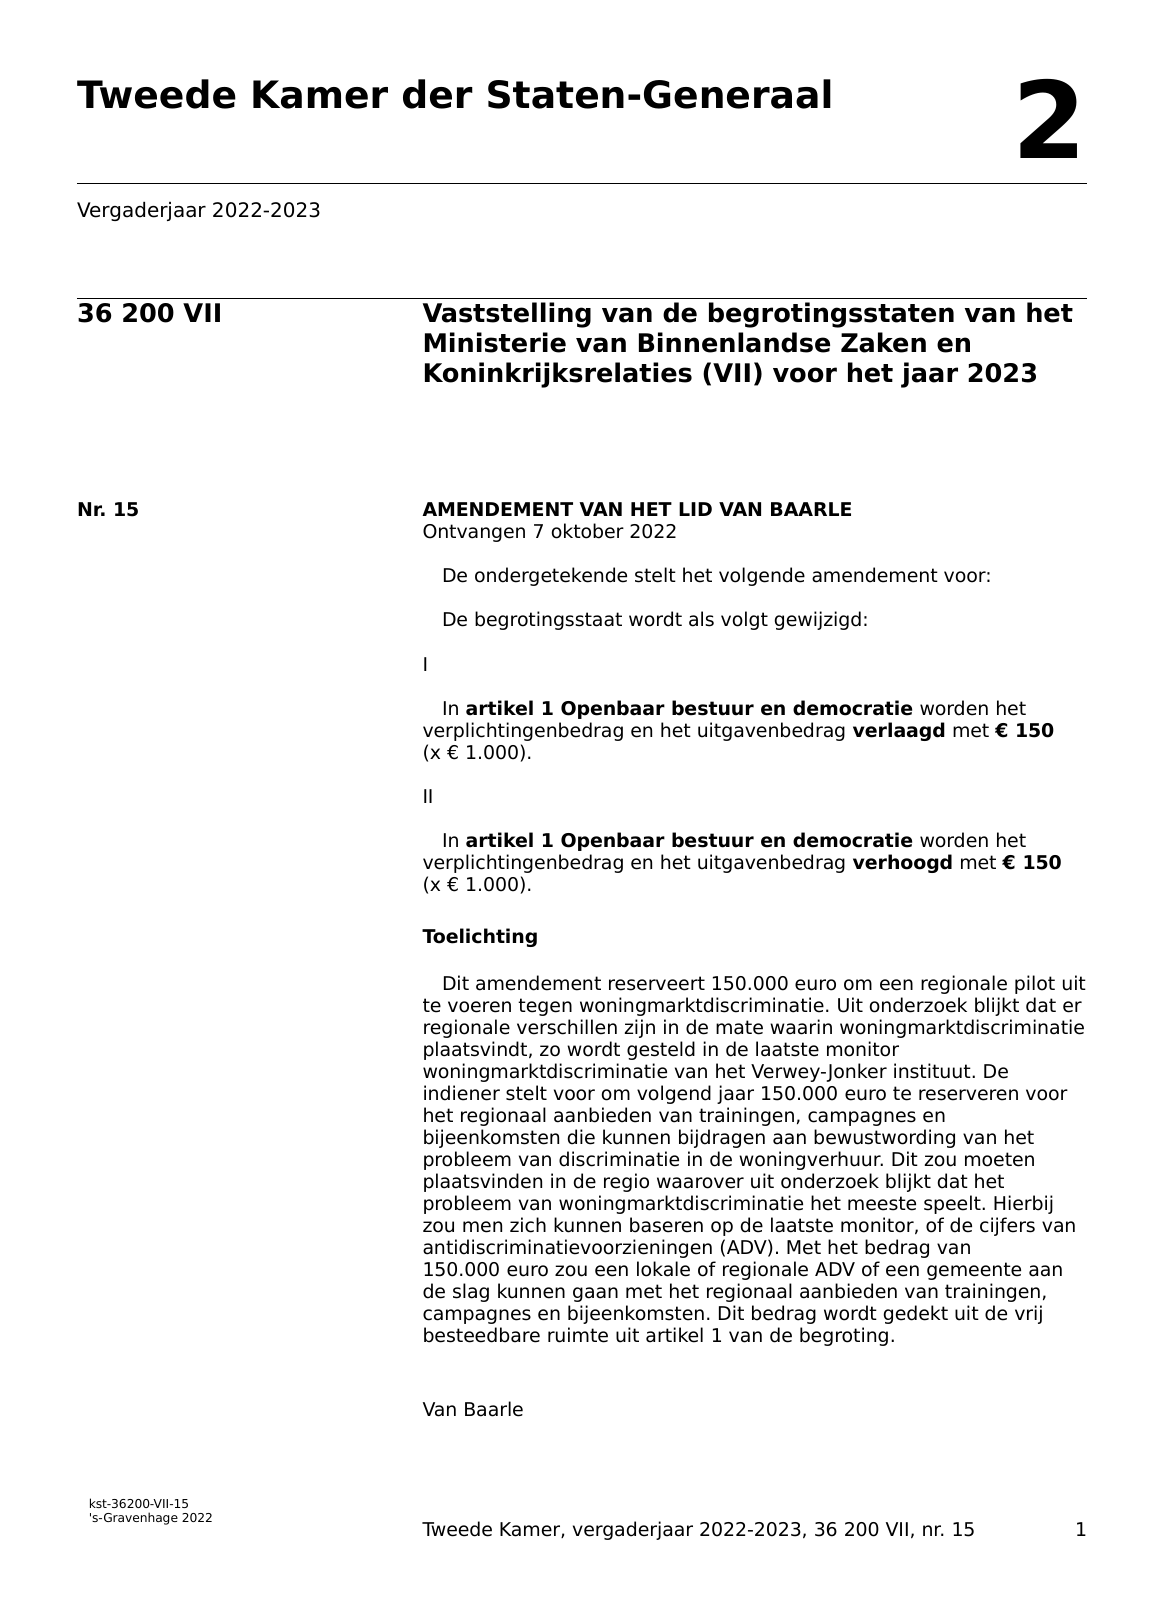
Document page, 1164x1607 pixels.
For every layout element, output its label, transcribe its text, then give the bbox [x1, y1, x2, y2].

text Ontvangen 7 oktober 2022 [422, 521, 1087, 543]
table_cell Vergaderjaar 2022-2023 [77, 184, 1087, 298]
subtitle 36 200 VII Vaststelling van de begrotingsstaten van het Ministerie van Binnenlandse Zaken en Koninkrijksrelaties (VII) voor het jaar 2023 [77, 299, 1087, 388]
text Dit amendement reserveert 150.000 euro om een regionale pilot uit te voeren tegen woningmarktdiscriminatie. Uit onderzoek blijkt dat er regionale verschillen zijn in de mate waarin woningmarktdiscriminatie plaatsvindt, zo wordt gesteld in de laatste monitor woningmarktdiscriminatie van het Verwey-Jonker instituut. De indiener stelt voor om volgend jaar 150.000 euro te reserveren voor het regionaal aanbieden van trainingen, campagnes en bijeenkomsten die kunnen bijdragen aan bewustwording van het probleem van discriminatie in de woningverhuur. Dit zou moeten plaatsvinden in de regio waarover uit onderzoek blijkt dat het probleem van woningmarktdiscriminatie het meeste speelt. Hierbij zou men zich kunnen baseren op de laatste monitor, of de cijfers van antidiscriminatievoorzieningen (ADV). Met het bedrag van 150.000 euro zou een lokale of regionale ADV of een gemeente aan de slag kunnen gaan met het regionaal aanbieden van trainingen, campagnes en bijeenkomsten. Dit bedrag wordt gedekt uit de vrij besteedbare ruimte uit artikel 1 van de begroting. [422, 973, 1087, 1347]
text De ondergetekende stelt het volgende amendement voor: [422, 565, 1087, 587]
text In artikel 1 Openbaar bestuur en democratie worden het verplichtingenbedrag en het uitgavenbedrag verlaagd met € 150 (x € 1.000). [422, 698, 1087, 764]
text Van Baarle [422, 1377, 1087, 1421]
subtitle Toelichting [422, 926, 1087, 948]
text 's-Gravenhage 2022 [88, 1511, 323, 1525]
text II [422, 786, 1087, 808]
subtitle Nr. 15 AMENDEMENT VAN HET LID VAN BAARLE [77, 499, 1087, 521]
text kst-36200-VII-15 [88, 1497, 323, 1511]
text In artikel 1 Openbaar bestuur en democratie worden het verplichtingenbedrag en het uitgavenbedrag verhoogd met € 150 (x € 1.000). [422, 830, 1087, 896]
table_header Tweede Kamer der Staten-Generaal [77, 59, 886, 183]
text I [422, 653, 1087, 676]
table_header 2 [886, 59, 1087, 183]
text De begrotingsstaat wordt als volgt gewijzigd: [422, 609, 1087, 631]
